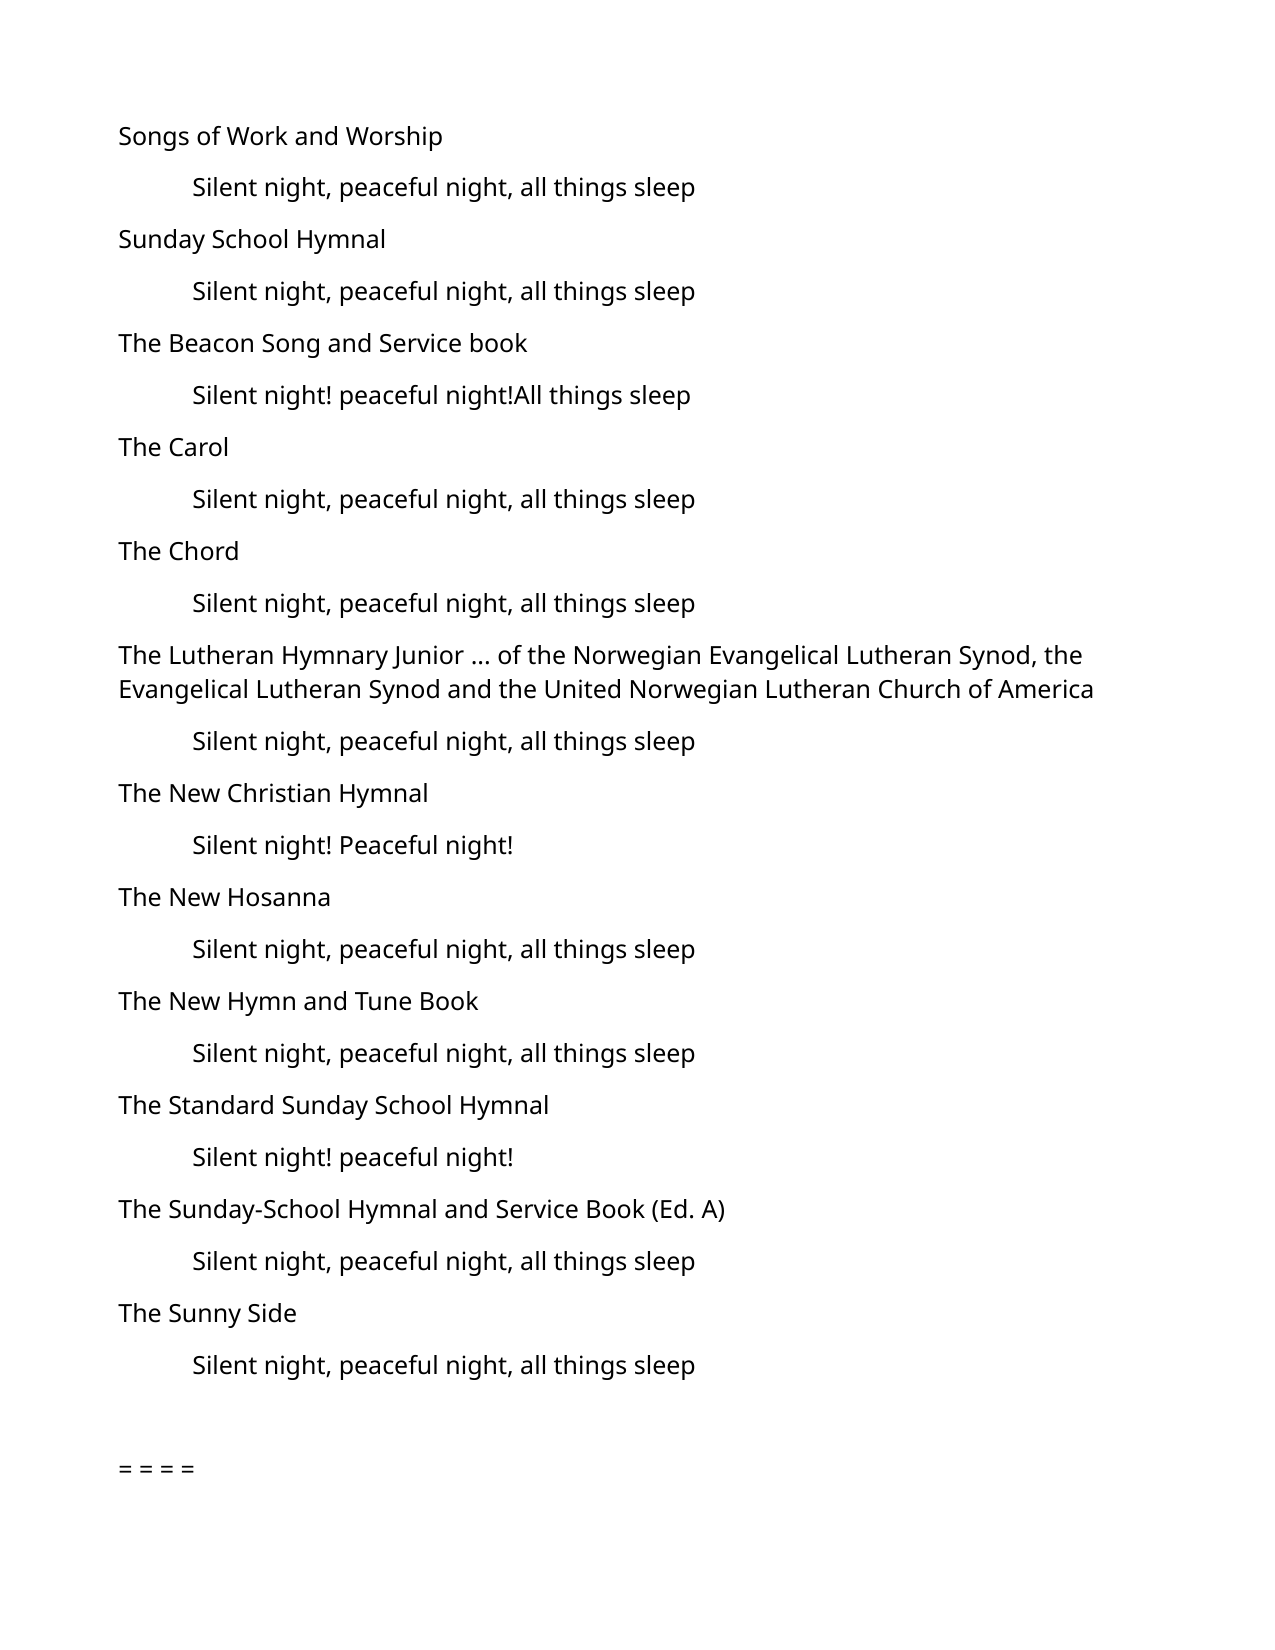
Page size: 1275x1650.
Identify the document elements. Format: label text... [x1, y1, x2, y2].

text Silent night, peaceful night, all things sleep [118, 1036, 1157, 1070]
text Silent night, peaceful night, all things sleep [118, 724, 1157, 758]
text Silent night! peaceful night!All things sleep [118, 378, 1157, 412]
text The New Christian Hymnal [118, 776, 1157, 810]
text The Standard Sunday School Hymnal [118, 1088, 1157, 1122]
text Silent night, peaceful night, all things sleep [118, 1348, 1157, 1382]
text = = = = [118, 1452, 1157, 1486]
text Silent night! peaceful night! [118, 1140, 1157, 1174]
text The Carol [118, 430, 1157, 464]
text Silent night! Peaceful night! [118, 828, 1157, 862]
text The Sunny Side [118, 1296, 1157, 1330]
text The Beacon Song and Service book [118, 326, 1157, 360]
text Silent night, peaceful night, all things sleep [118, 482, 1157, 516]
text Sunday School Hymnal [118, 222, 1157, 256]
text Silent night, peaceful night, all things sleep [118, 274, 1157, 308]
text Silent night, peaceful night, all things sleep [118, 586, 1157, 620]
text Silent night, peaceful night, all things sleep [118, 170, 1157, 204]
text The Lutheran Hymnary Junior ... of the Norwegian Evangelical Lutheran Synod, the Evangelical Lutheran Synod and the United Norwegian Lutheran Church of America [118, 638, 1157, 706]
text The Sunday-School Hymnal and Service Book (Ed. A) [118, 1192, 1157, 1226]
text Silent night, peaceful night, all things sleep [118, 1244, 1157, 1278]
text Songs of Work and Worship [118, 118, 1157, 152]
text The Chord [118, 534, 1157, 568]
text Silent night, peaceful night, all things sleep [118, 932, 1157, 966]
text The New Hymn and Tune Book [118, 984, 1157, 1018]
text The New Hosanna [118, 880, 1157, 914]
